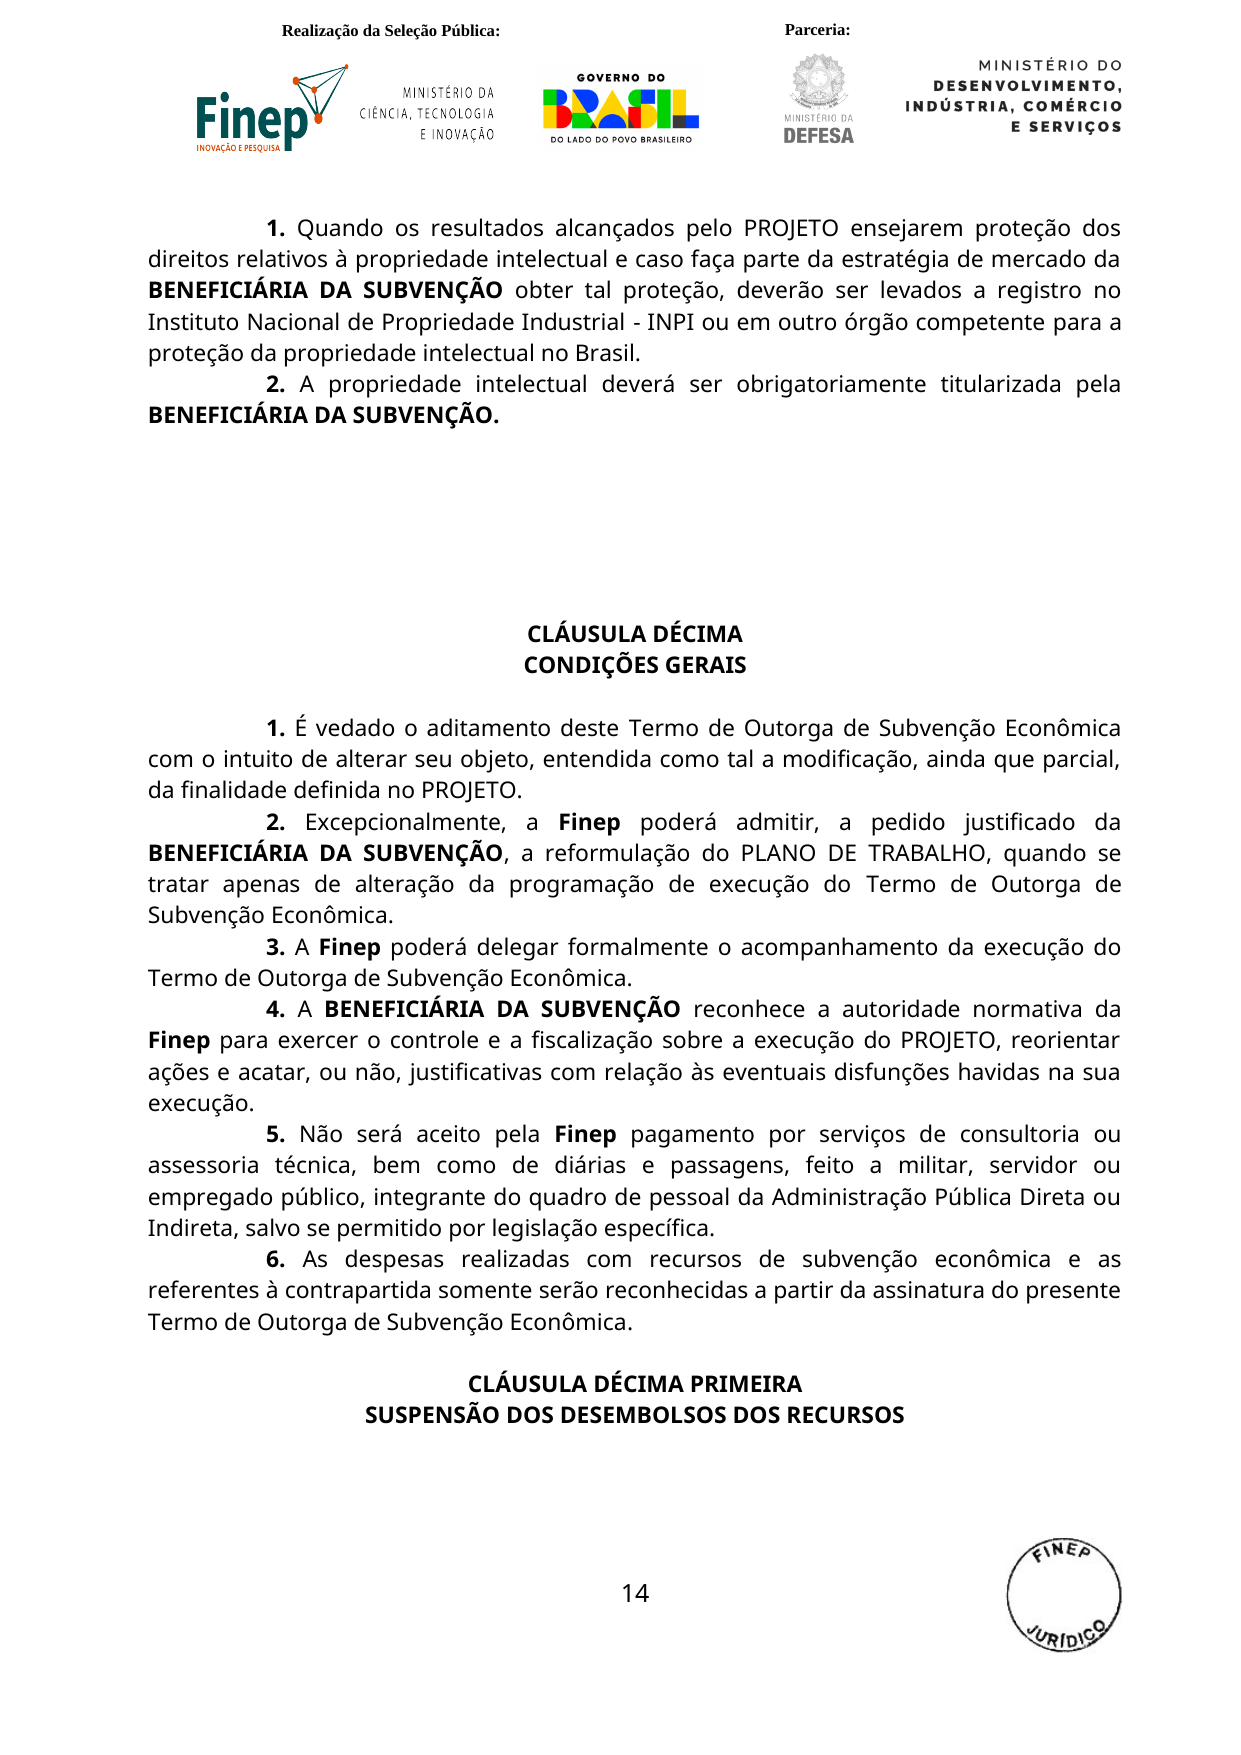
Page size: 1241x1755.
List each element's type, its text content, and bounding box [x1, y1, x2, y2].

text 1. Quando os resultados alcançados pelo PROJETO ensejarem proteção dos direitos relativos à propriedade intelectual e caso faça parte da estratégia de mercado da BENEFICIÁRIA DA SUBVENÇÃO obter tal proteção, deverão ser levados a registro no Instituto Nacional de Propriedade Industrial - INPI ou em outro órgão competente para a proteção da propriedade intelectual no Brasil. [148, 212, 1122, 368]
text 1. É vedado o aditamento deste Termo de Outorga de Subvenção Econômica com o intuito de alterar seu objeto, entendida como tal a modificação, ainda que parcial, da finalidade definida no PROJETO. [148, 712, 1122, 806]
subtitle CLÁUSULA DÉCIMA PRIMEIRA [148, 1368, 1122, 1399]
text 2. Excepcionalmente, a Finep poderá admitir, a pedido justificado da BENEFICIÁRIA DA SUBVENÇÃO, a reformulação do PLANO DE TRABALHO, quando se tratar apenas de alteração da programação de execução do Termo de Outorga de Subvenção Econômica. [148, 806, 1122, 931]
subtitle CONDIÇÕES GERAIS [148, 649, 1122, 681]
subtitle SUSPENSÃO DOS DESEMBOLSOS DOS RECURSOS [148, 1399, 1122, 1431]
text 3. A Finep poderá delegar formalmente o acompanhamento da execução do Termo de Outorga de Subvenção Econômica. [148, 931, 1122, 993]
subtitle CLÁUSULA DÉCIMA [148, 618, 1122, 649]
text 2. A propriedade intelectual deverá ser obrigatoriamente titularizada pela BENEFICIÁRIA DA SUBVENÇÃO. [148, 368, 1122, 431]
text 6. As despesas realizadas com recursos de subvenção econômica e as referentes à contrapartida somente serão reconhecidas a partir da assinatura do presente Termo de Outorga de Subvenção Econômica. [148, 1243, 1122, 1337]
text 5. Não será aceito pela Finep pagamento por serviços de consultoria ou assessoria técnica, bem como de diárias e passagens, feito a militar, servidor ou empregado público, integrante do quadro de pessoal da Administração Pública Direta ou Indireta, salvo se permitido por legislação específica. [148, 1118, 1122, 1243]
text 4. A BENEFICIÁRIA DA SUBVENÇÃO reconhece a autoridade normativa da Finep para exercer o controle e a fiscalização sobre a execução do PROJETO, reorientar ações e acatar, ou não, justificativas com relação às eventuais disfunções havidas na sua execução. [148, 993, 1122, 1118]
